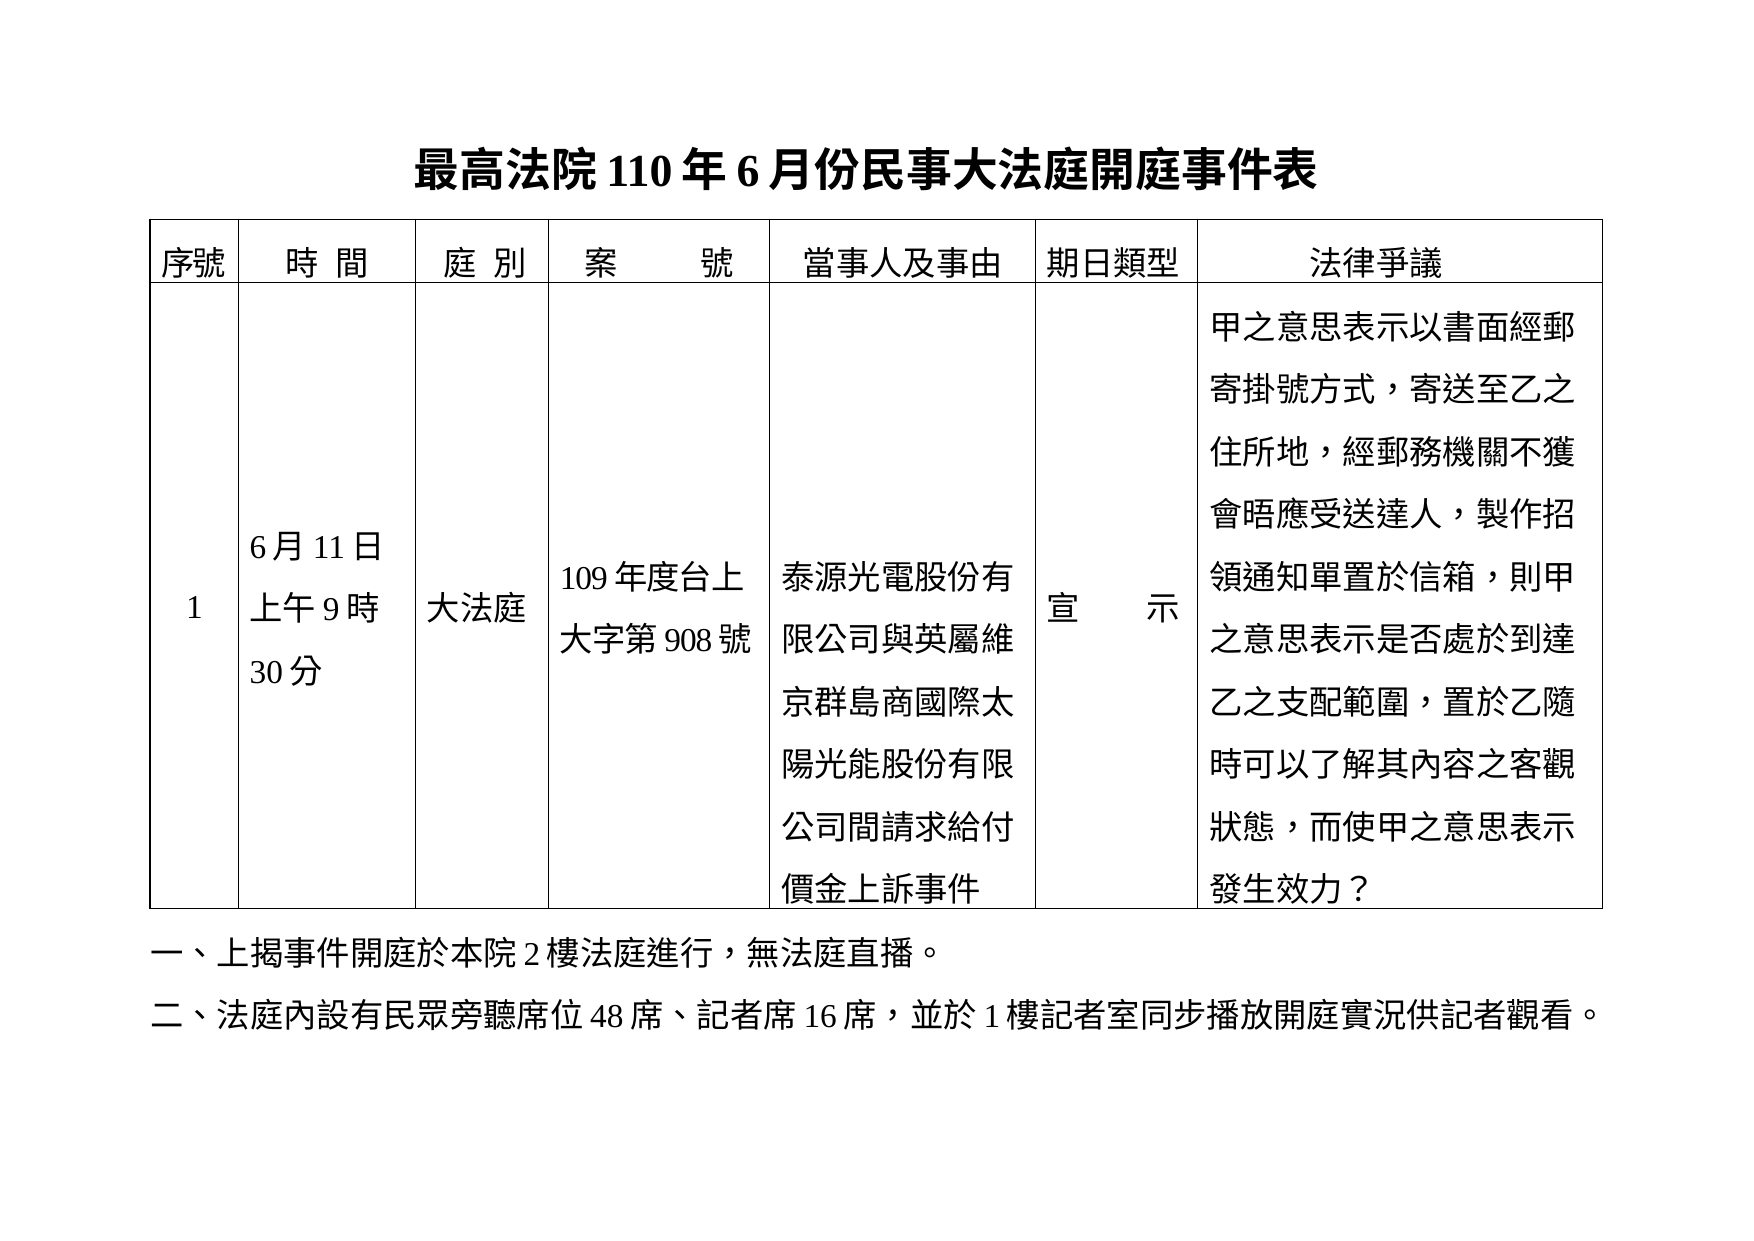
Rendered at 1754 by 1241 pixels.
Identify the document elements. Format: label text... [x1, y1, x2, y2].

table_cell 泰源光電股份有限公司與英屬維京群島商國際太陽光能股份有限公司間請求給付價金上訴事件 [770, 283, 1035, 908]
text 二、法庭內設有民眾旁聽席位48席、記者席16席，並於1樓記者室同步播放開庭實況供記者觀看。 [150, 972, 1604, 1034]
table_cell 109年度台上大字第908號 [549, 283, 769, 908]
table_header 時 間 [239, 220, 415, 282]
table_header 庭 別 [416, 220, 548, 282]
table_header 期日類型 [1036, 220, 1197, 282]
table_header 當事人及事由 [770, 220, 1035, 282]
table_cell 甲之意思表示以書面經郵寄掛號方式，寄送至乙之住所地，經郵務機關不獲會晤應受送達人，製作招領通知單置於信箱，則甲之意思表示是否處於到達乙之支配範圍，置於乙隨時可以了解其內容之客觀狀態，而使甲之意思表示發生效力？ [1198, 283, 1602, 908]
table_cell 6月11日上午9時30分 [239, 283, 415, 908]
table_cell 大法庭 [416, 283, 548, 908]
table_header 法律爭議 [1198, 220, 1602, 282]
table_cell 1 [151, 283, 238, 908]
text 最高法院110年6月份民事大法庭開庭事件表 [150, 93, 1604, 218]
table_header 案 號 [549, 220, 769, 282]
text 一、上揭事件開庭於本院2樓法庭進行，無法庭直播。 [150, 909, 1604, 972]
table_cell 宣 示 [1036, 283, 1197, 908]
table_header 序號 [151, 220, 238, 282]
